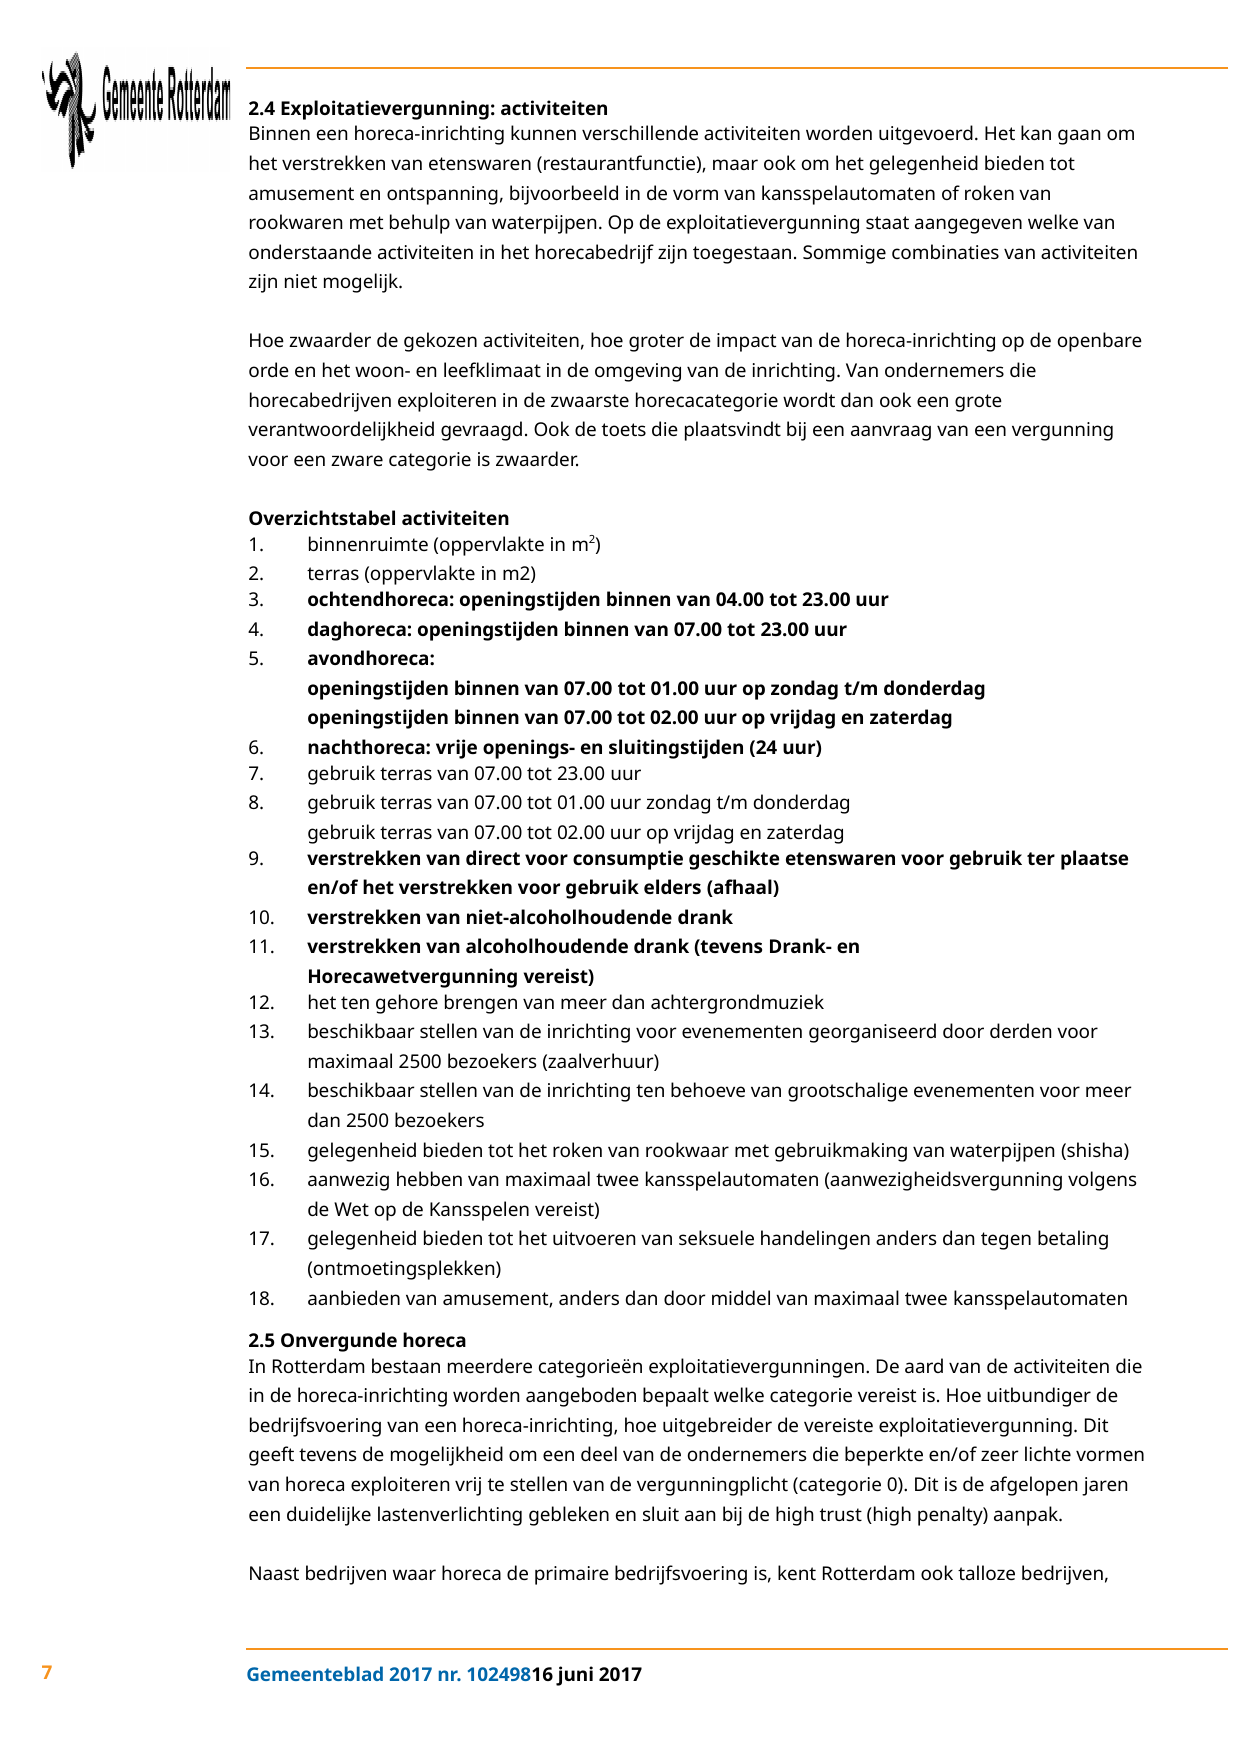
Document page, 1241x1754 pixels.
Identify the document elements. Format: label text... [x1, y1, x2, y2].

picture [41, 47, 231, 172]
table_cell gebruik terras van 07.00 tot 23.00 uur gebruik terras van 07.00 tot 01.00 uur zondag t/m donderdag gebruik terras van 07.00 tot 02.00 uur op vrijdag en zaterdag [248, 760, 1152, 845]
text 2.4 Exploitatievergunning: activiteiten [248, 95, 1152, 121]
text 2.5 Onvergunde horeca [248, 1327, 1152, 1353]
table_cell binnenruimte (oppervlakte in m2) terras (oppervlakte in m2) [248, 531, 1152, 586]
text In Rotterdam bestaan meerdere categorieën exploitatievergunningen. De aard van de activiteiten die in de horeca-inrichting worden aangeboden bepaalt welke categorie vereist is. Hoe uitbundiger de bedrijfsvoering van een horeca-inrichting, hoe uitgebreider de vereiste exploitatievergunning. Dit geeft tevens de mogelijkheid om een deel van de ondernemers die beperkte en/of zeer lichte vormen van horeca exploiteren vrij te stellen van de vergunningplicht (categorie 0). Dit is de afgelopen jaren een duidelijke lastenverlichting gebleken en sluit aan bij de high trust (high penalty) aanpak. [248, 1353, 1152, 1527]
table_header Overzichtstabel activiteiten [248, 505, 1152, 531]
table_cell verstrekken van direct voor consumptie geschikte etenswaren voor gebruik ter plaatse en/of het verstrekken voor gebruik elders (afhaal) verstrekken van niet-alcoholhoudende drank verstrekken van alcoholhoudende drank (tevens Drank- en Horecawetvergunning vereist) [248, 845, 1152, 989]
text Binnen een horeca-inrichting kunnen verschillende activiteiten worden uitgevoerd. Het kan gaan om het verstrekken van etenswaren (restaurantfunctie), maar ook om het gelegenheid bieden tot amusement en ontspanning, bijvoorbeeld in de vorm van kansspelautomaten of roken van rookwaren met behulp van waterpijpen. Op de exploitatievergunning staat aangegeven welke van onderstaande activiteiten in het horecabedrijf zijn toegestaan. Sommige combinaties van activiteiten zijn niet mogelijk. [248, 121, 1152, 294]
table_cell ochtendhoreca: openingstijden binnen van 04.00 tot 23.00 uur daghoreca: openingstijden binnen van 07.00 tot 23.00 uur avondhoreca: openingstijden binnen van 07.00 tot 01.00 uur op zondag t/m donderdag openingstijden binnen van 07.00 tot 02.00 uur op vrijdag en zaterdag nachthoreca: vrije openings- en sluitingstijden (24 uur) [248, 586, 1152, 760]
table_cell het ten gehore brengen van meer dan achtergrondmuziek beschikbaar stellen van de inrichting voor evenementen georganiseerd door derden voor maximaal 2500 bezoekers (zaalverhuur) beschikbaar stellen van de inrichting ten behoeve van grootschalige evenementen voor meer dan 2500 bezoekers gelegenheid bieden tot het roken van rookwaar met gebruikmaking van waterpijpen (shisha) aanwezig hebben van maximaal twee kansspelautomaten (aanwezigheidsvergunning volgens de Wet op de Kansspelen vereist) gelegenheid bieden tot het uitvoeren van seksuele handelingen anders dan tegen betaling (ontmoetingsplekken) aanbieden van amusement, anders dan door middel van maximaal twee kansspelautomaten [248, 989, 1152, 1310]
text Hoe zwaarder de gekozen activiteiten, hoe groter de impact van de horeca-inrichting op de openbare orde en het woon- en leefklimaat in de omgeving van de inrichting. Van ondernemers die horecabedrijven exploiteren in de zwaarste horecacategorie wordt dan ook een grote verantwoordelijkheid gevraagd. Ook de toets die plaatsvindt bij een aanvraag van een vergunning voor een zware categorie is zwaarder. [248, 328, 1152, 472]
text Naast bedrijven waar horeca de primaire bedrijfsvoering is, kent Rotterdam ook talloze bedrijven, [248, 1560, 1152, 1586]
